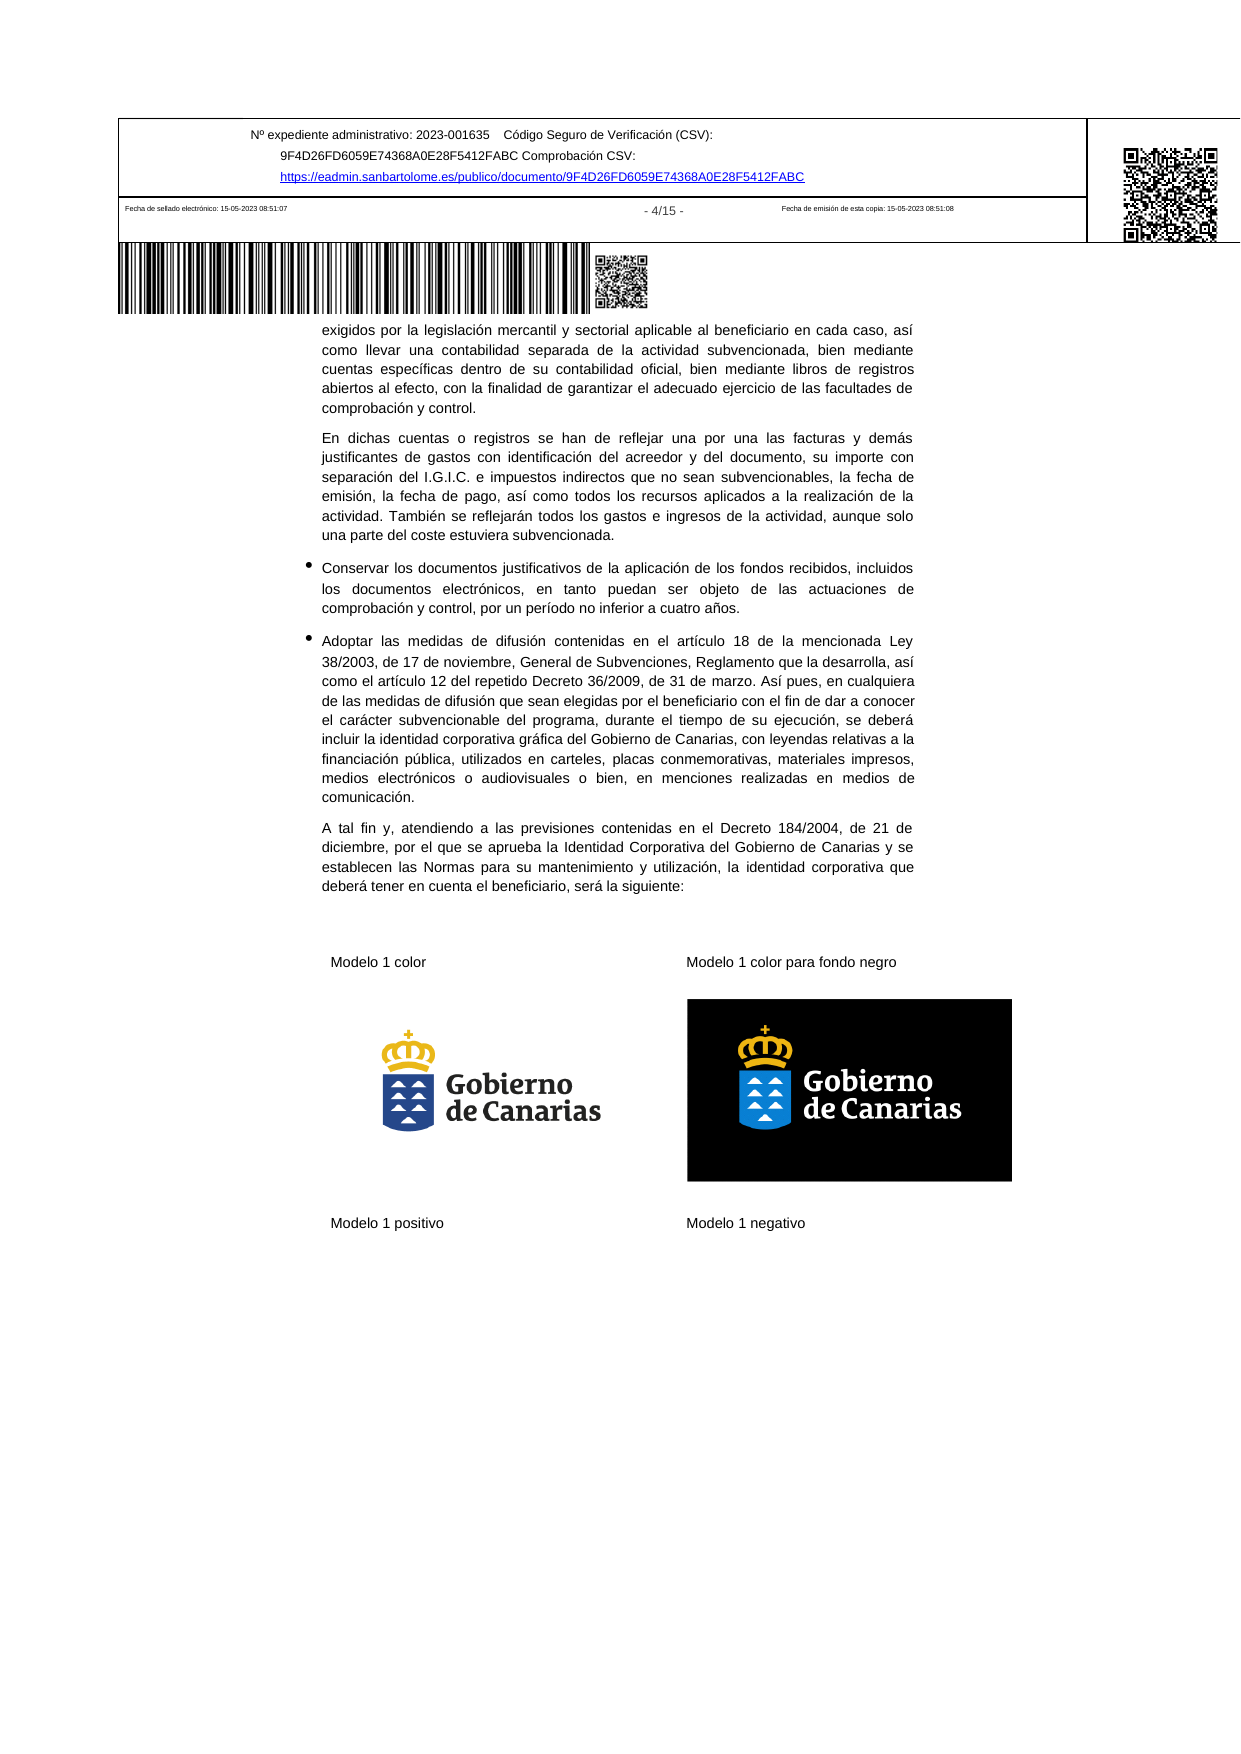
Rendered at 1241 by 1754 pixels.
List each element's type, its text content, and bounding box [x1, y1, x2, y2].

list Conservar los documentos justificativos de la aplicación de los fondos recibidos, incluidos los documentos electrónicos, en tanto puedan ser objeto de las actuaciones de comprobación y control, por un período no inferior a cuatro años. [305, 557, 915, 617]
text Modelo 1 color Modelo 1 color para fondo negro [330, 954, 1122, 971]
text exigidos por la legislación mercantil y sectorial aplicable al beneficiario en cada caso, así como llevar una contabilidad separada de la actividad subvencionada, bien mediante cuentas específicas dentro de su contabilidad oficial, bien mediante libros de registros abiertos al efecto, con la finalidad de garantizar el adecuado ejercicio de las facultades de comprobación y control. [322, 322, 914, 416]
text En dichas cuentas o registros se han de reflejar una por una las facturas y demás justificantes de gastos con identificación del acreedor y del documento, su importe con separación del I.G.I.C. e impuestos indirectos que no sean subvencionables, la fecha de emisión, la fecha de pago, así como todos los recursos aplicados a la realización de la actividad. También se reflejarán todos los gastos e ingresos de la actividad, aunque solo una parte del coste estuviera subvencionada. [322, 430, 914, 543]
table_cell Fecha de sellado electrónico: 15-05-2023 08:51:07 - 4/15 - Fecha de emisión de esta copia: 15-05-2023 08:51:08 [119, 198, 1086, 242]
text A tal fin y, atendiendo a las previsiones contenidas en el Decreto 184/2004, de 21 de diciembre, por el que se aprueba la Identidad Corporativa del Gobierno de Canarias y se establecen las Normas para su mantenimiento y utilización, la identidad corporativa que deberá tener en cuenta el beneficiario, será la siguiente: [322, 820, 914, 894]
table_header [1088, 119, 1240, 242]
table_cell Nº expediente administrativo: 2023-001635 Código Seguro de Verificación (CSV): 9F4D26FD6059E74368A0E28F5412FABC Comprobación CSV: https://eadmin.sanbartolome.es/publico/documento/9F4D26FD6059E74368A0E28F5412FABC [119, 119, 1086, 196]
text Modelo 1 positivo Modelo 1 negativo [330, 1214, 1122, 1231]
list Adoptar las medidas de difusión contenidas en el artículo 18 de la mencionada Ley 38/2003, de 17 de noviembre, General de Subvenciones, Reglamento que la desarrolla, así como el artículo 12 del repetido Decreto 36/2009, de 31 de marzo. Así pues, en cualquiera de las medidas de difusión que sean elegidas por el beneficiario con el fin de dar a conocer el carácter subvencionable del programa, durante el tiempo de su ejecución, se deberá incluir la identidad corporativa gráfica del Gobierno de Canarias, con leyendas relativas a la financiación pública, utilizados en carteles, placas conmemorativas, materiales impresos, medios electrónicos o audiovisuales o bien, en menciones realizadas en medios de comunicación. [305, 630, 915, 806]
